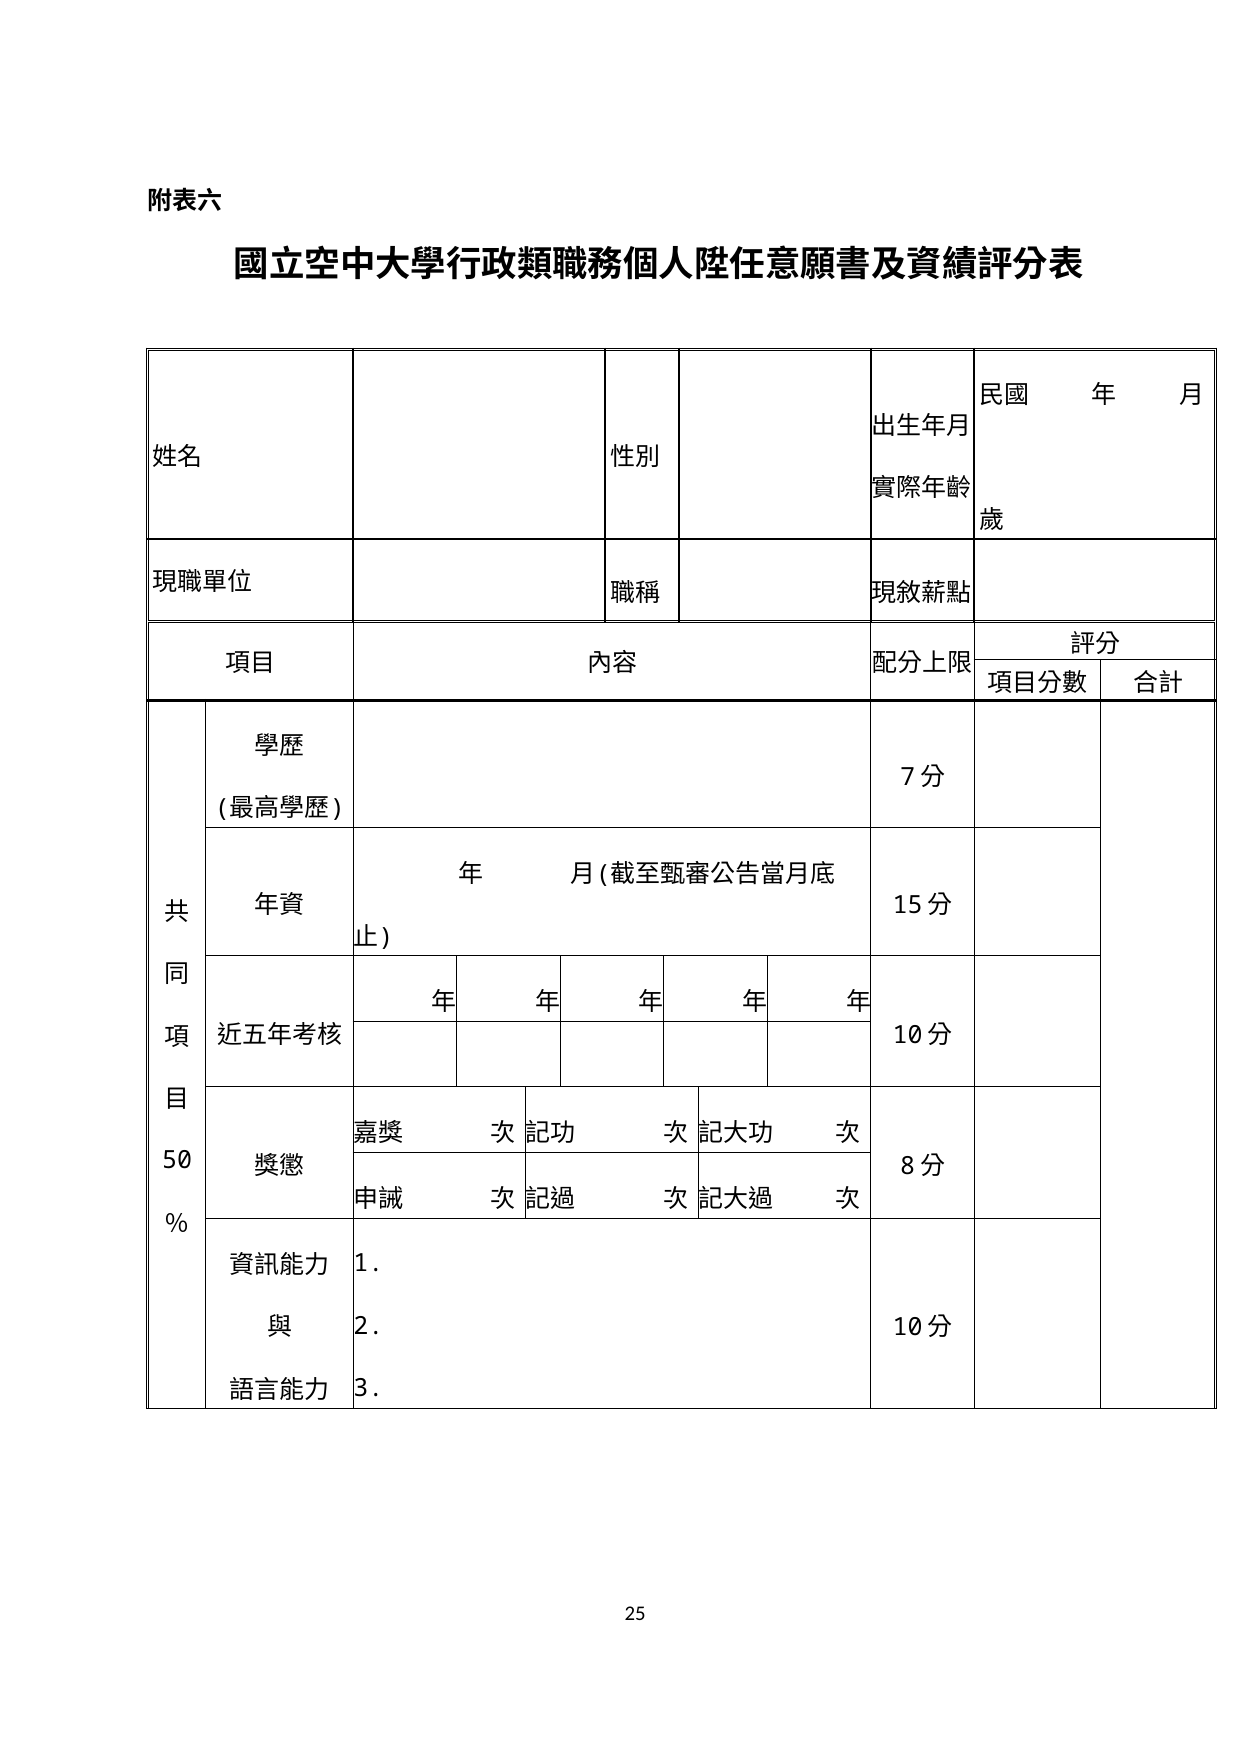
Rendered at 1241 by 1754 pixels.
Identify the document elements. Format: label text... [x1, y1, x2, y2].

table_header 國立空中大學行政類職務個人陞任意願書及資績評分表 [150, 219, 1218, 285]
table_cell 獎懲 [206, 1087, 353, 1217]
table_cell 評分 [975, 623, 1214, 659]
table_cell 配分上限 [871, 623, 974, 699]
table_header 陳小明 [354, 351, 604, 538]
table_cell 年 [354, 956, 456, 1021]
table_cell [1101, 702, 1214, 1408]
table_cell [354, 1022, 456, 1086]
table_cell 項目分數 [975, 660, 1100, 699]
table_cell 7分 [871, 702, 974, 827]
table_cell [664, 1022, 767, 1086]
table_header 姓名 [149, 351, 352, 538]
table_cell [975, 828, 1100, 955]
table_cell 年資 [206, 828, 353, 955]
table_cell 年 月(截至甄審公告當月底止) [354, 828, 870, 955]
table_cell 記功 次 [526, 1087, 698, 1152]
table_cell [561, 1022, 663, 1086]
table_cell 現職單位 [149, 540, 352, 620]
table_cell [457, 1022, 560, 1086]
table_cell 1. 2. 3. [354, 1219, 870, 1408]
table_cell 資訊能力 與 語言能力 [206, 1219, 353, 1408]
table_cell 年 [664, 956, 767, 1021]
table_header [680, 351, 870, 538]
table_cell 記過 次 [526, 1153, 698, 1217]
table_cell 嘉獎 次 [354, 1087, 525, 1152]
table_cell 申誡 次 [354, 1153, 525, 1217]
table_header 出生年月 實際年齡 [872, 351, 973, 538]
table_cell [680, 540, 870, 620]
table_cell [975, 1219, 1100, 1408]
table_cell [975, 702, 1100, 827]
table_cell 學歷 (最高學歷) [206, 702, 353, 827]
table_cell 8分 [871, 1087, 974, 1217]
table_cell [768, 1022, 870, 1086]
table_header 民國 年 月 歲 [975, 351, 1214, 538]
table_cell [354, 540, 604, 620]
table_cell 共 同 項 目 50 ％ [149, 702, 205, 1408]
table_cell [354, 702, 870, 827]
table_cell 現敘薪點 [872, 540, 973, 620]
table_cell [975, 956, 1100, 1086]
table_cell 年 [561, 956, 663, 1021]
table_cell 項目 [149, 623, 353, 699]
table_cell 10分 [871, 956, 974, 1086]
table_cell 10分 [871, 1219, 974, 1408]
text 附表六 [148, 157, 1122, 219]
table_cell 近五年考核 [206, 956, 353, 1086]
table_cell 職稱 [606, 540, 678, 620]
table_cell 記大過 次 [699, 1153, 870, 1217]
table_cell 記大功 次 [699, 1087, 870, 1152]
table_cell [975, 540, 1214, 620]
table_cell [975, 1087, 1100, 1217]
table_cell 15分 [871, 828, 974, 955]
table_cell 年 [457, 956, 560, 1021]
table_cell 年 [768, 956, 870, 1021]
table_header 性別 [606, 351, 678, 538]
table_cell 內容 [354, 623, 870, 699]
table_cell 合計 [1101, 660, 1214, 699]
